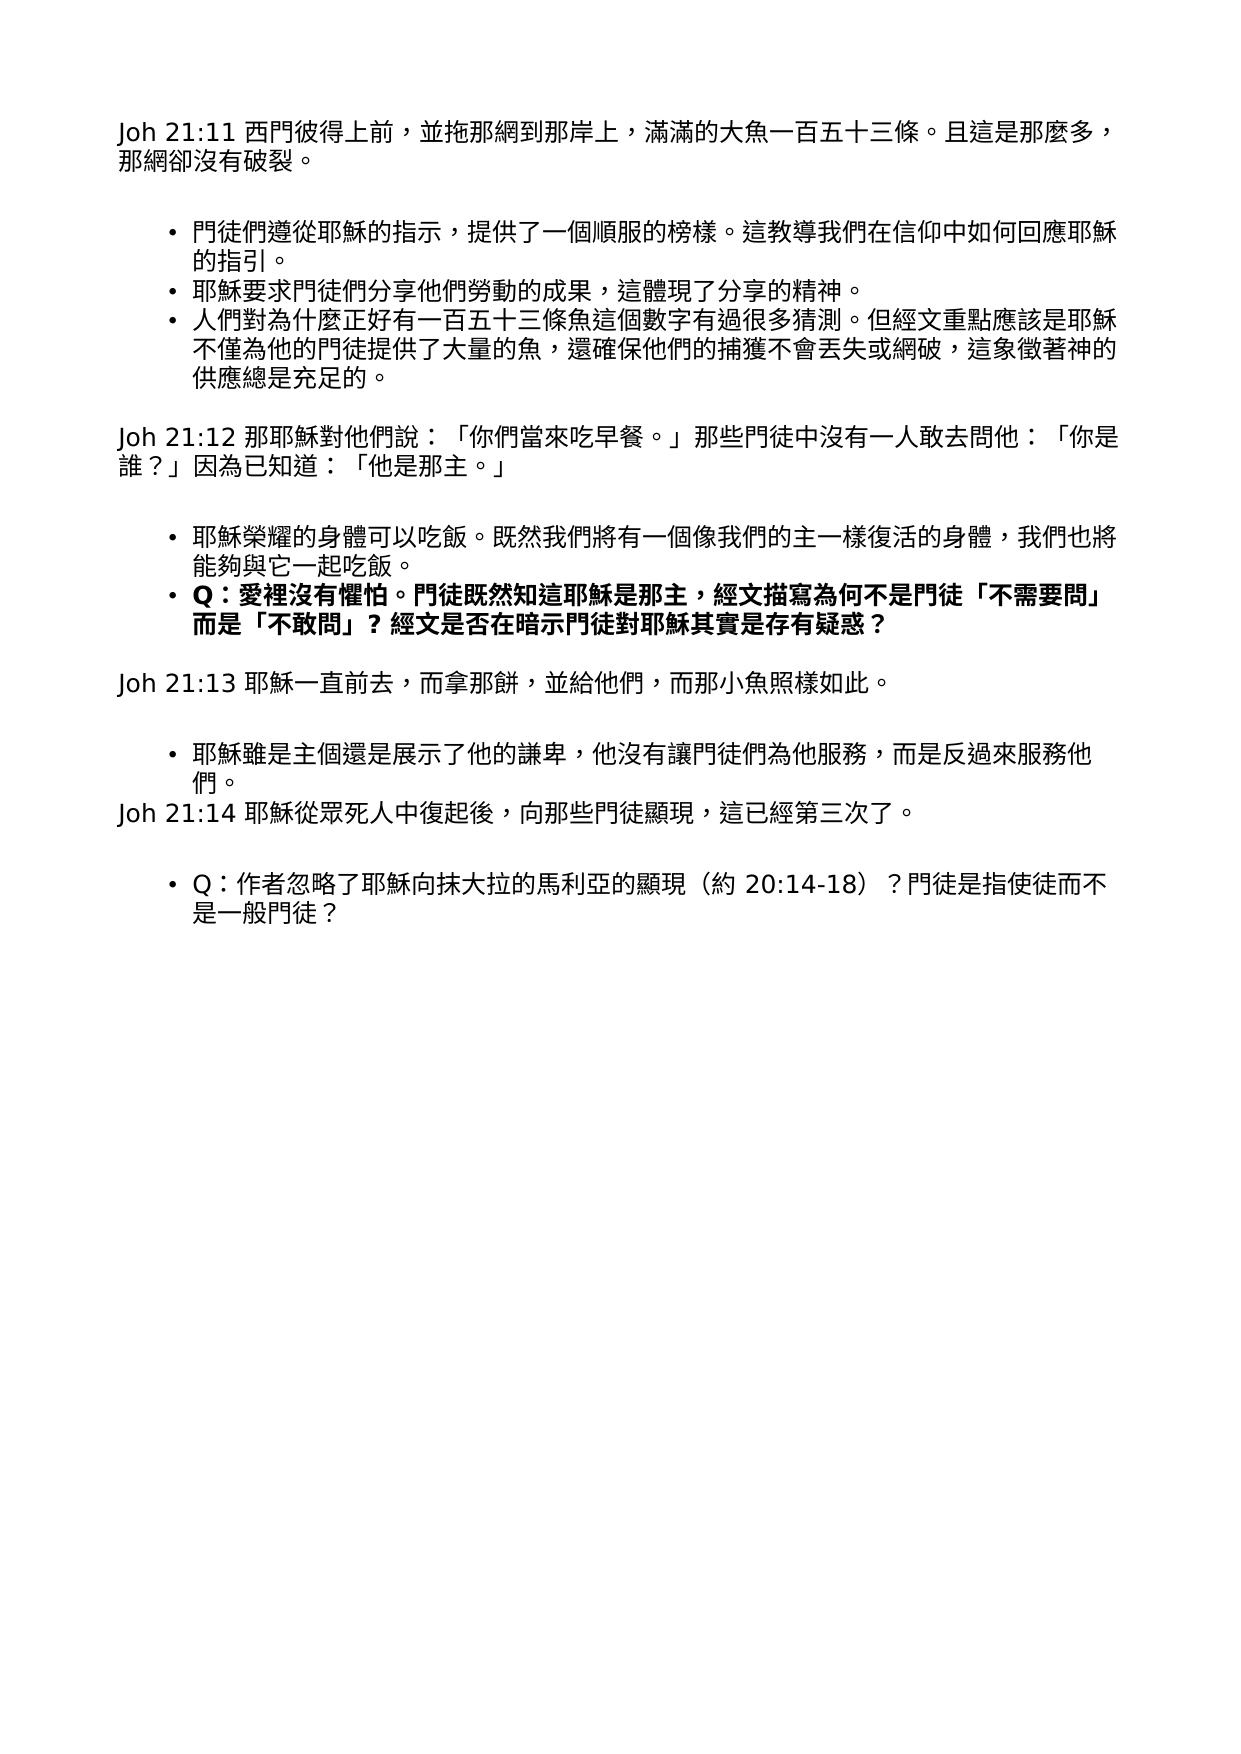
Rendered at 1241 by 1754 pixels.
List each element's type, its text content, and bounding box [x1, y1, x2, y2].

list 門徒們遵從耶穌的指示，提供了一個順服的榜樣。這教導我們在信仰中如何回應耶穌的指引。 [177, 218, 1122, 277]
text Joh 21:12 那耶穌對他們說：「你們當來吃早餐。」那些門徒中沒有一人敢去問他：「你是誰？」因為已知道：「他是那主。」 [118, 423, 1122, 481]
text Joh 21:14 耶穌從眾死人中復起後，向那些門徒顯現，這已經第三次了。 [118, 799, 1122, 828]
text Joh 21:13 耶穌一直前去，而拿那餅，並給他們，而那小魚照樣如此。 [118, 669, 1122, 698]
list 耶穌雖是主個還是展示了他的謙卑，他沒有讓門徒們為他服務，而是反過來服務他們。 [177, 741, 1122, 799]
list Q：作者忽略了耶穌向抹大拉的馬利亞的顯現（約 20:14-18）？門徒是指使徒而不是一般門徒？ [177, 870, 1122, 928]
list 耶穌榮耀的身體可以吃飯。既然我們將有一個像我們的主一樣復活的身體，我們也將能夠與它一起吃飯。 [177, 523, 1122, 582]
list 耶穌要求門徒們分享他們勞動的成果，這體現了分享的精神。 [177, 277, 1122, 306]
list Q：愛裡沒有懼怕。門徒既然知這耶穌是那主，經文描寫為何不是門徒「不需要問」而是「不敢問」? 經文是否在暗示門徒對耶穌其實是存有疑惑？ [177, 582, 1122, 640]
list 人們對為什麼正好有一百五十三條魚這個數字有過很多猜測。但經文重點應該是耶穌不僅為他的門徒提供了大量的魚，還確保他們的捕獲不會丟失或網破，這象徵著神的供應總是充足的。 [177, 306, 1122, 393]
text Joh 21:11 西門彼得上前，並拖那網到那岸上，滿滿的大魚一百五十三條。且這是那麼多，那網卻沒有破裂。 [118, 118, 1122, 176]
